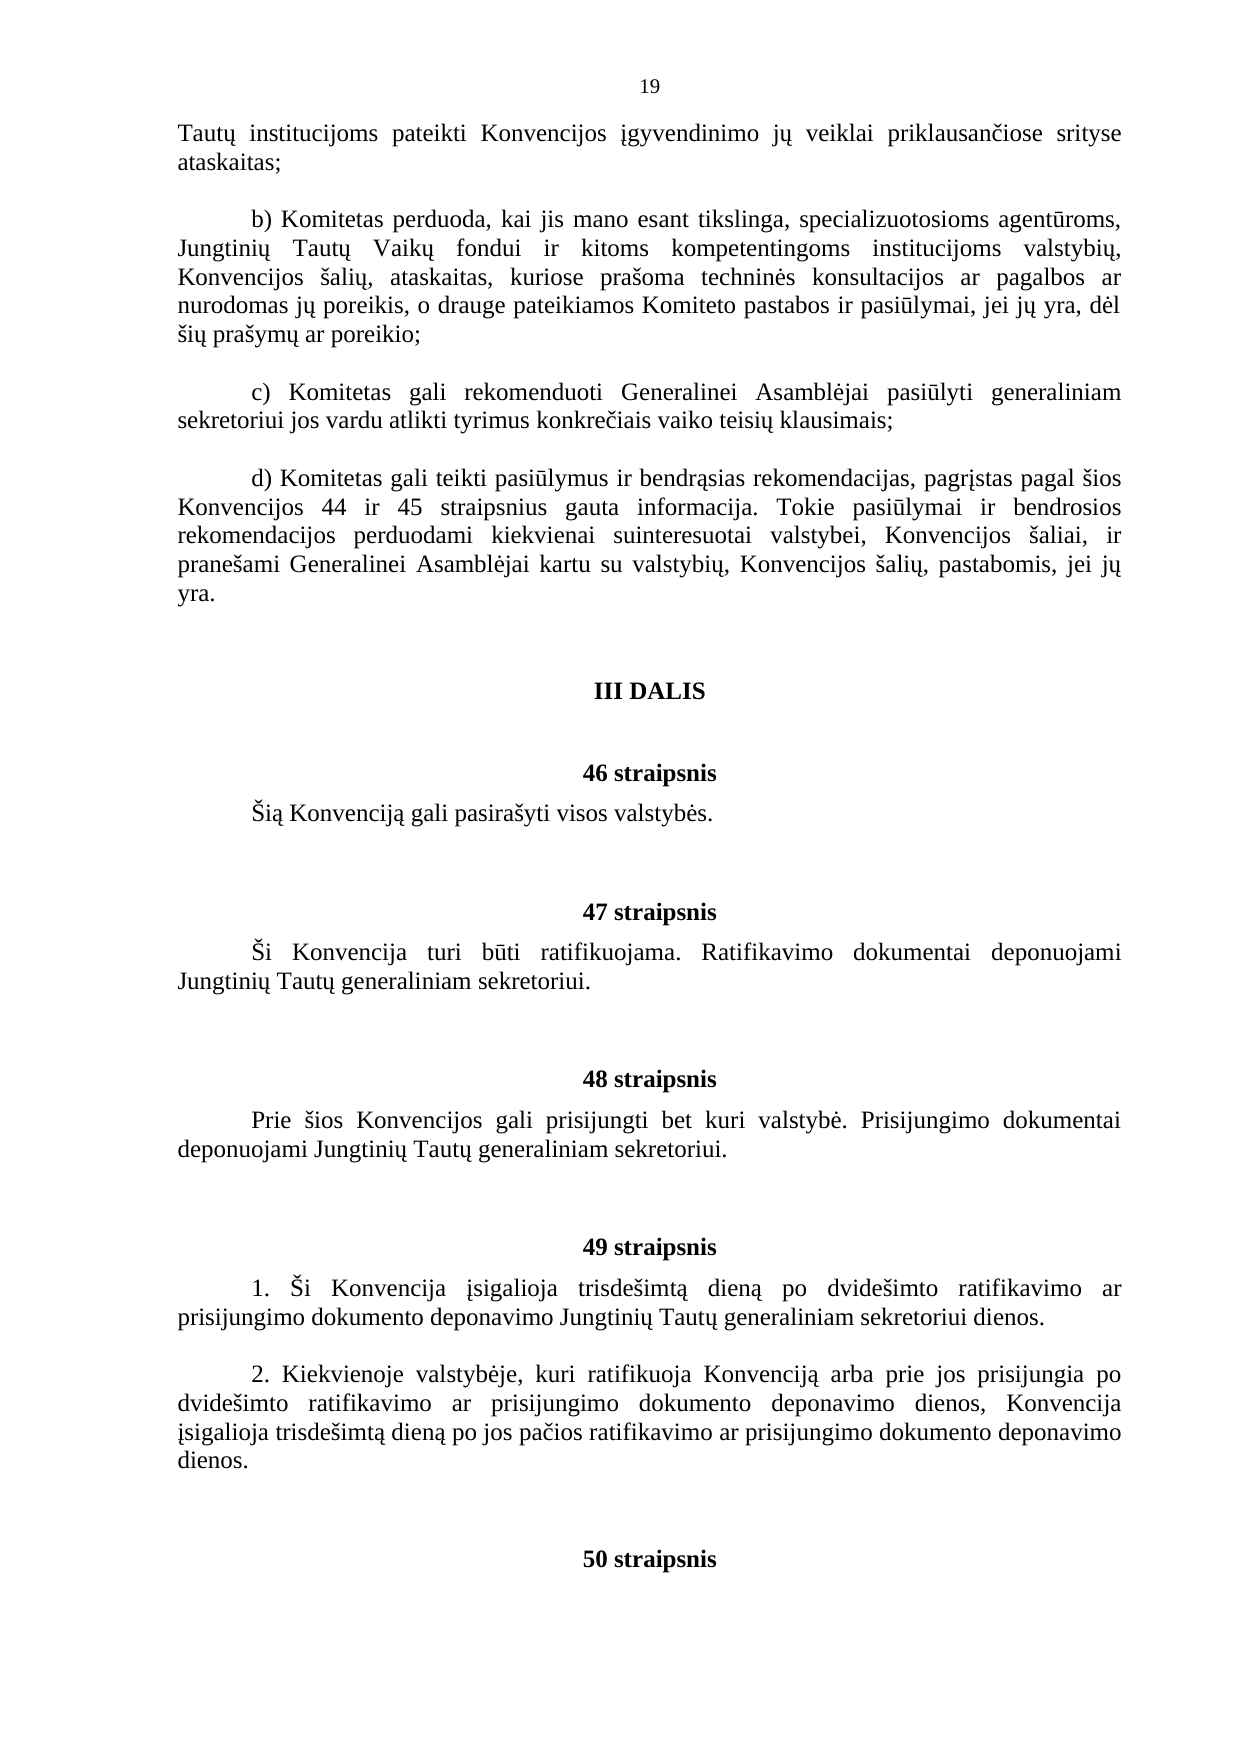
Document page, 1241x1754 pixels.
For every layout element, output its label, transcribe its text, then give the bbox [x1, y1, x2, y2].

text 1. Ši Konvencija įsigalioja trisdešimtą dieną po dvidešimto ratifikavimo ar prisijungimo dokumento deponavimo Jungtinių Tautų generaliniam sekretoriui dienos. [177, 1273, 1122, 1330]
text 46 straipsnis [177, 758, 1122, 787]
text Šią Konvenciją gali pasirašyti visos valstybės. [177, 798, 1122, 827]
text 47 straipsnis [177, 897, 1122, 926]
text b) Komitetas perduoda, kai jis mano esant tikslinga, specializuotosioms agentūroms, Jungtinių Tautų Vaikų fondui ir kitoms kompetentingoms institucijoms valstybių, Konvencijos šalių, ataskaitas, kuriose prašoma techninės konsultacijos ar pagalbos ar nurodomas jų poreikis, o drauge pateikiamos Komiteto pastabos ir pasiūlymai, jei jų yra, dėl šių prašymų ar poreikio; [177, 204, 1122, 348]
text III DALIS [177, 676, 1122, 705]
text Prie šios Konvencijos gali prisijungti bet kuri valstybė. Prisijungimo dokumentai deponuojami Jungtinių Tautų generaliniam sekretoriui. [177, 1105, 1122, 1163]
text d) Komitetas gali teikti pasiūlymus ir bendrąsias rekomendacijas, pagrįstas pagal šios Konvencijos 44 ir 45 straipsnius gauta informacija. Tokie pasiūlymai ir bendrosios rekomendacijos perduodami kiekvienai suinteresuotai valstybei, Konvencijos šaliai, ir pranešami Generalinei Asamblėjai kartu su valstybių, Konvencijos šalių, pastabomis, jei jų yra. [177, 463, 1122, 607]
text Tautų institucijoms pateikti Konvencijos įgyvendinimo jų veiklai priklausančiose srityse ataskaitas; [177, 118, 1122, 176]
text Ši Konvencija turi būti ratifikuojama. Ratifikavimo dokumentai deponuojami Jungtinių Tautų generaliniam sekretoriui. [177, 937, 1122, 995]
text 49 straipsnis [177, 1232, 1122, 1261]
text c) Komitetas gali rekomenduoti Generalinei Asamblėjai pasiūlyti generaliniam sekretoriui jos vardu atlikti tyrimus konkrečiais vaiko teisių klausimais; [177, 377, 1122, 434]
text 2. Kiekvienoje valstybėje, kuri ratifikuoja Konvenciją arba prie jos prisijungia po dvidešimto ratifikavimo ar prisijungimo dokumento deponavimo dienos, Konvencija įsigalioja trisdešimtą dieną po jos pačios ratifikavimo ar prisijungimo dokumento deponavimo dienos. [177, 1359, 1122, 1474]
text 50 straipsnis [177, 1544, 1122, 1572]
text 48 straipsnis [177, 1064, 1122, 1093]
